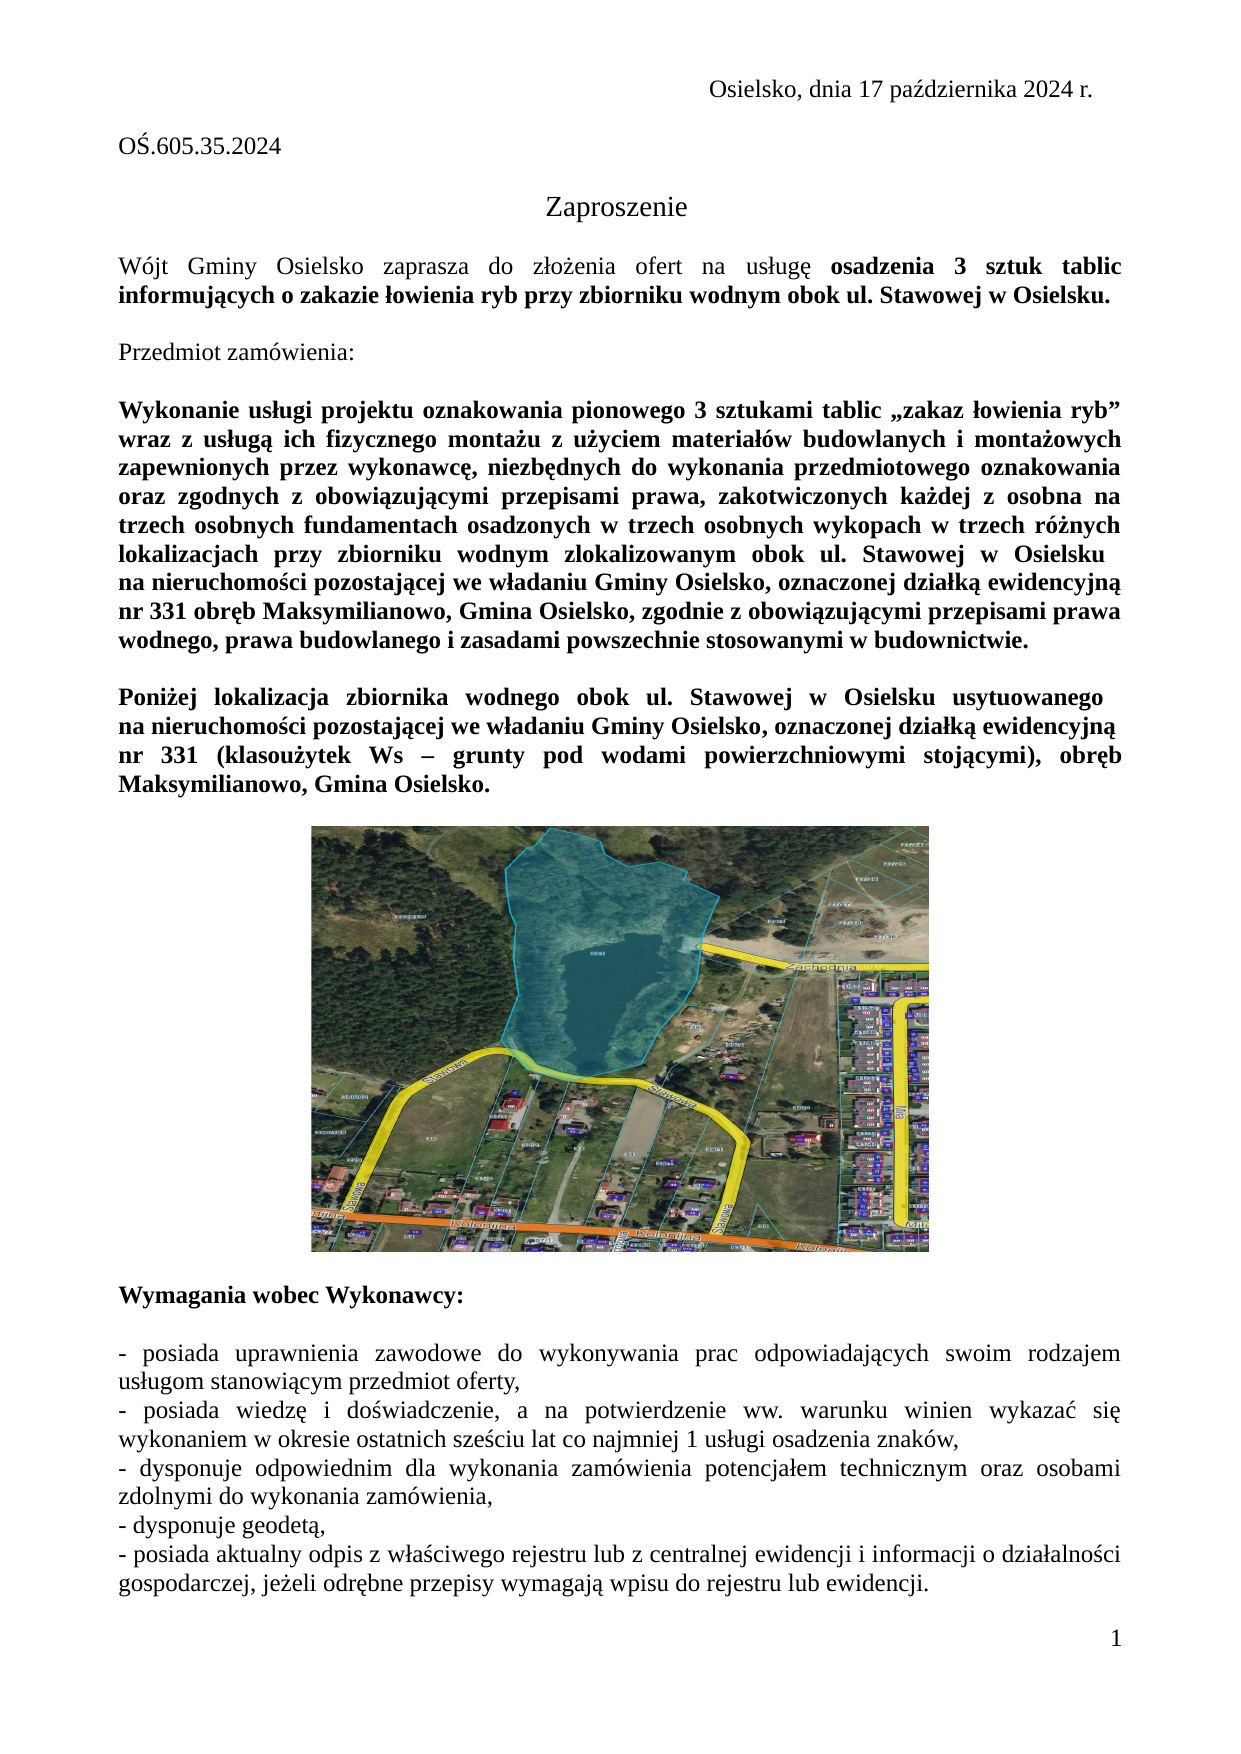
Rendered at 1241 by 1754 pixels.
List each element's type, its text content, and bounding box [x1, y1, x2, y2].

text Zaproszenie [118, 189, 1122, 222]
text - dysponuje geodetą, [118, 1510, 1122, 1539]
text Wykonanie usługi projektu oznakowania pionowego 3 sztukami tablic „zakaz łowienia ryb” wraz z usługą ich fizycznego montażu z użyciem materiałów budowlanych i montażowych zapewnionych przez wykonawcę, niezbędnych do wykonania przedmiotowego oznakowania oraz zgodnych z obowiązującymi przepisami prawa, zakotwiczonych każdej z osobna na trzech osobnych fundamentach osadzonych w trzech osobnych wykopach w trzech różnych lokalizacjach przy zbiorniku wodnym zlokalizowanym obok ul. Stawowej w Osielsku na nieruchomości pozostającej we władaniu Gminy Osielsko, oznaczonej działką ewidencyjną nr 331 obręb Maksymilianowo, Gmina Osielsko, zgodnie z obowiązującymi przepisami prawa wodnego, prawa budowlanego i zasadami powszechnie stosowanymi w budownictwie. [118, 395, 1122, 654]
text Wójt Gminy Osielsko zaprasza do złożenia ofert na usługę osadzenia 3 sztuk tablic informujących o zakazie łowienia ryb przy zbiorniku wodnym obok ul. Stawowej w Osielsku. [118, 251, 1122, 309]
text - dysponuje odpowiednim dla wykonania zamówienia potencjałem technicznym oraz osobami zdolnymi do wykonania zamówienia, [118, 1453, 1122, 1510]
text - posiada aktualny odpis z właściwego rejestru lub z centralnej ewidencji i informacji o działalności gospodarczej, jeżeli odrębne przepisy wymagają wpisu do rejestru lub ewidencji. [118, 1539, 1122, 1596]
text Osielsko, dnia 17 października 2024 r. [709, 74, 1122, 103]
text Przedmiot zamówienia: [118, 337, 1122, 366]
text - posiada uprawnienia zawodowe do wykonywania prac odpowiadających swoim rodzajem usługom stanowiącym przedmiot oferty, [118, 1338, 1122, 1395]
text Poniżej lokalizacja zbiornika wodnego obok ul. Stawowej w Osielsku usytuowanego na nieruchomości pozostającej we władaniu Gminy Osielsko, oznaczonej działką ewidencyjną nr 331 (klasoużytek Ws – grunty pod wodami powierzchniowymi stojącymi), obręb Maksymilianowo, Gmina Osielsko. [118, 682, 1122, 797]
text OŚ.605.35.2024 [118, 131, 1122, 160]
text - posiada wiedzę i doświadczenie, a na potwierdzenie ww. warunku winien wykazać się wykonaniem w okresie ostatnich sześciu lat co najmniej 1 usługi osadzenia znaków, [118, 1395, 1122, 1453]
text Wymagania wobec Wykonawcy: [118, 1280, 1122, 1309]
